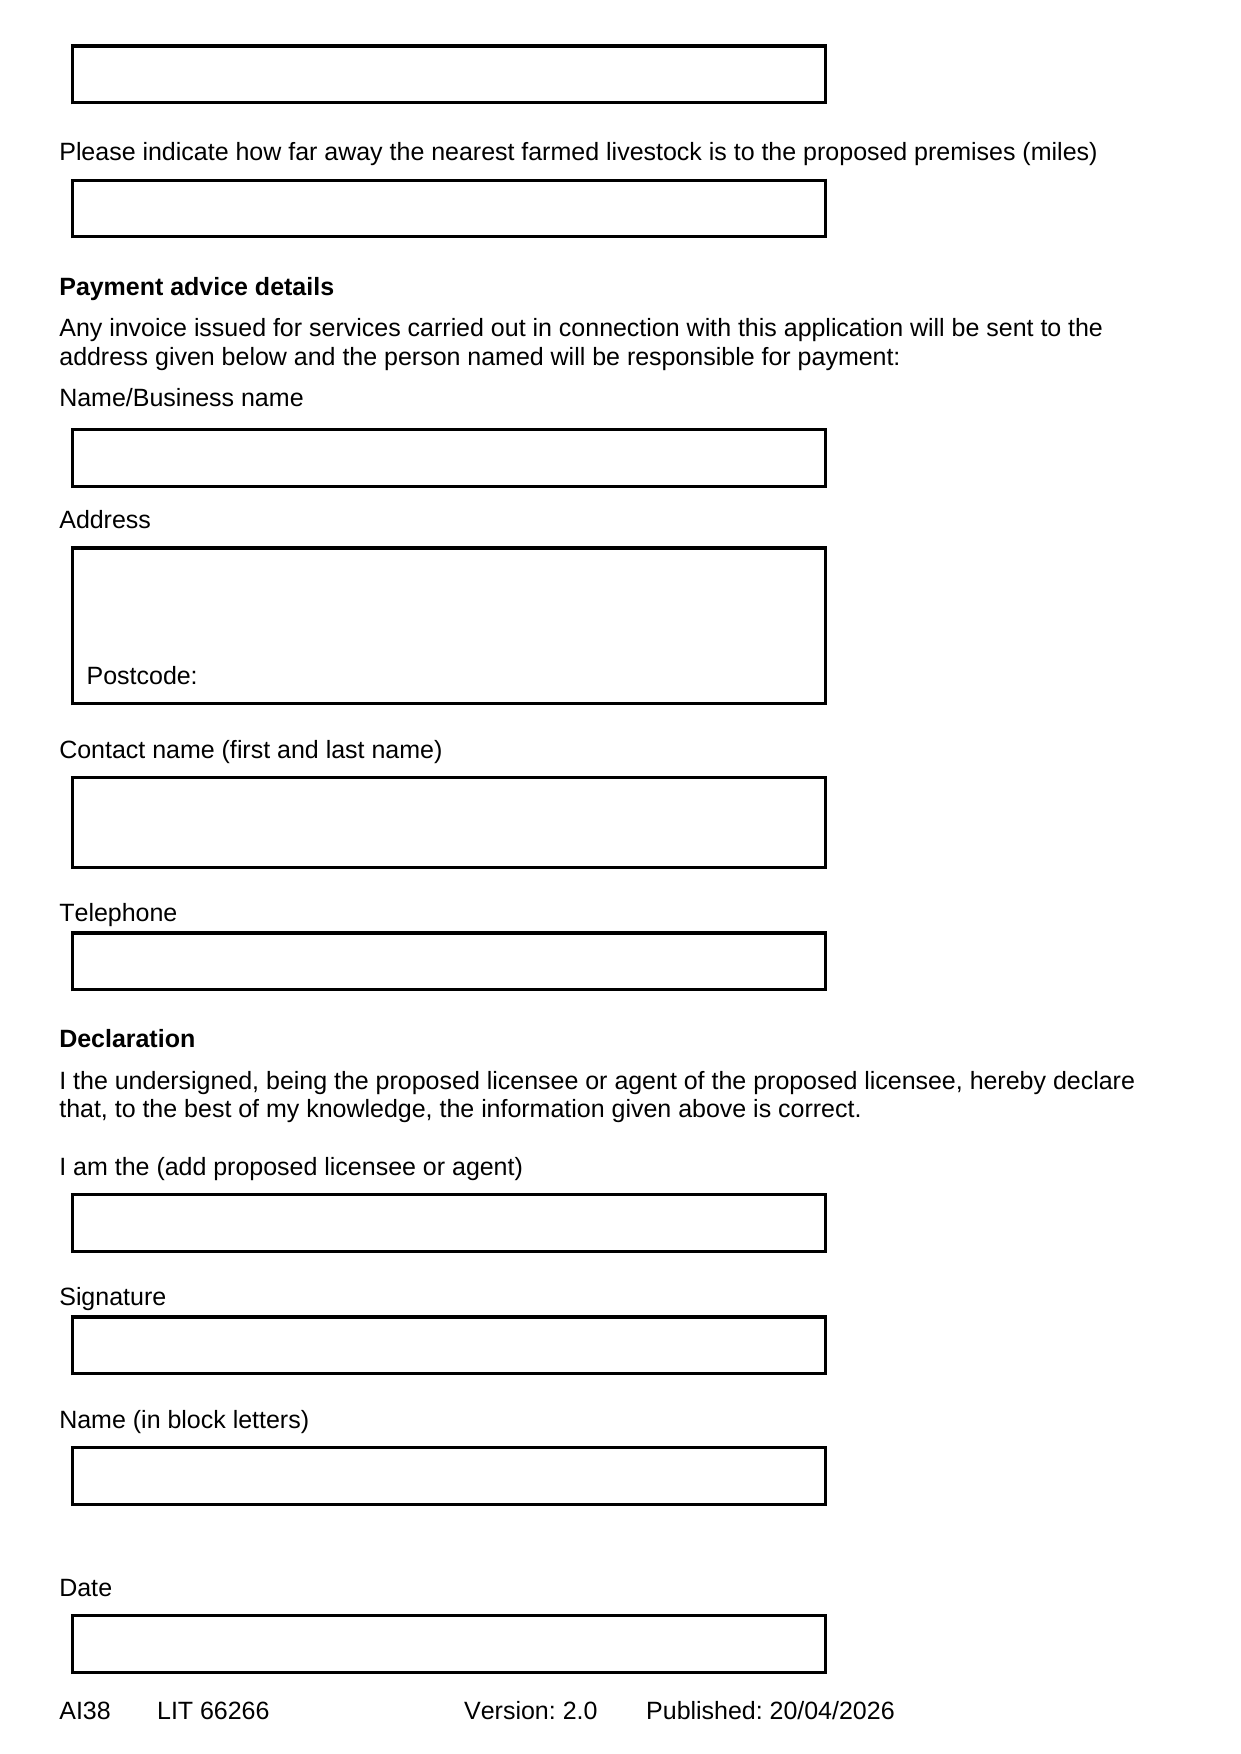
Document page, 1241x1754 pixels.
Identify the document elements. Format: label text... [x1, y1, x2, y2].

text Date [59, 1573, 1181, 1601]
text Address [59, 505, 1181, 534]
text Any invoice issued for services carried out in connection with this application will be sent to the address given below and the person named will be responsible for payment: [59, 313, 1181, 370]
subtitle Payment advice details [59, 272, 1181, 300]
text Please indicate how far away the nearest farmed livestock is to the proposed premises (miles) [59, 137, 1181, 166]
text Contact name (first and last name) [59, 735, 1181, 763]
text Postcode: [74, 645, 824, 702]
text Name (in block letters) [59, 1405, 1181, 1433]
text Name/Business name [59, 383, 1181, 412]
subtitle Declaration [59, 1024, 1181, 1053]
text I am the (add proposed licensee or agent) [59, 1123, 1181, 1181]
text I the undersigned, being the proposed licensee or agent of the proposed licensee, hereby declare that, to the best of my knowledge, the information given above is correct. [59, 1066, 1181, 1123]
text Telephone [59, 898, 1181, 927]
text Signature [59, 1282, 1181, 1311]
